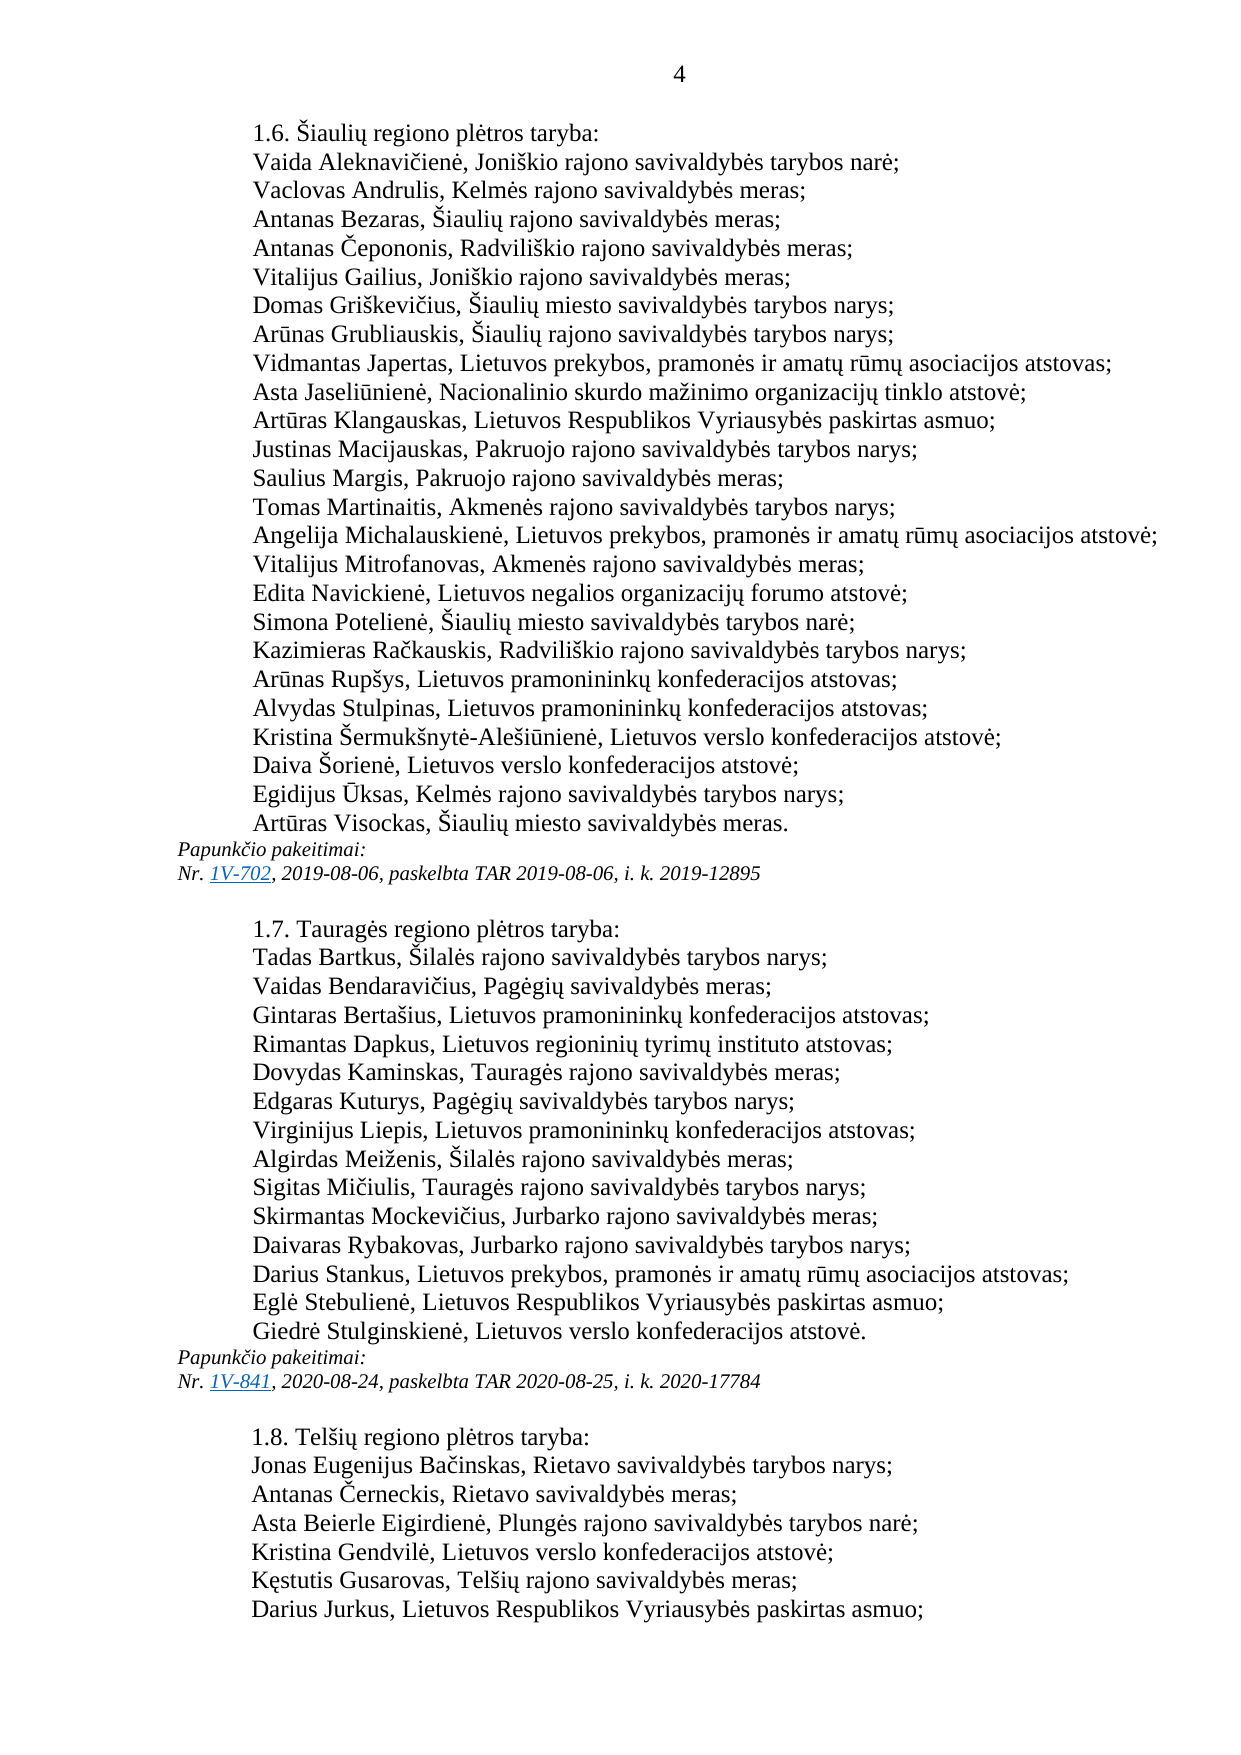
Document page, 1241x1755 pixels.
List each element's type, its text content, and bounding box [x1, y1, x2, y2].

text Antanas Čepononis, Radviliškio rajono savivaldybės meras; [177, 233, 1181, 262]
text Jonas Eugenijus Bačinskas, Rietavo savivaldybės tarybos narys; [177, 1451, 1181, 1479]
text Angelija Michalauskienė, Lietuvos prekybos, pramonės ir amatų rūmų asociacijos atstovė; [177, 521, 1181, 549]
text Asta Beierle Eigirdienė, Plungės rajono savivaldybės tarybos narė; [177, 1508, 1181, 1537]
text Kristina Gendvilė, Lietuvos verslo konfederacijos atstovė; [177, 1537, 1181, 1566]
text Rimantas Dapkus, Lietuvos regioninių tyrimų instituto atstovas; [177, 1029, 1181, 1057]
text Giedrė Stulginskienė, Lietuvos verslo konfederacijos atstovė. [177, 1316, 1181, 1345]
text Antanas Černeckis, Rietavo savivaldybės meras; [177, 1479, 1181, 1508]
text Vaidas Bendaravičius, Pagėgių savivaldybės meras; [177, 971, 1181, 1000]
text 1.7. Tauragės regiono plėtros taryba: [177, 914, 1181, 942]
text Tomas Martinaitis, Akmenės rajono savivaldybės tarybos narys; [177, 492, 1181, 521]
text Justinas Macijauskas, Pakruojo rajono savivaldybės tarybos narys; [177, 434, 1181, 463]
text Gintaras Bertašius, Lietuvos pramonininkų konfederacijos atstovas; [177, 1000, 1181, 1029]
text Arūnas Rupšys, Lietuvos pramonininkų konfederacijos atstovas; [177, 664, 1181, 693]
text Vidmantas Japertas, Lietuvos prekybos, pramonės ir amatų rūmų asociacijos atstovas; [177, 348, 1181, 377]
text Antanas Bezaras, Šiaulių rajono savivaldybės meras; [177, 204, 1181, 233]
text Darius Jurkus, Lietuvos Respublikos Vyriausybės paskirtas asmuo; [177, 1594, 1181, 1623]
text Vaida Aleknavičienė, Joniškio rajono savivaldybės tarybos narė; [177, 147, 1181, 176]
text Darius Stankus, Lietuvos prekybos, pramonės ir amatų rūmų asociacijos atstovas; [177, 1259, 1181, 1287]
text Nr. 1V-841, 2020-08-24, paskelbta TAR 2020-08-25, i. k. 2020-17784 [177, 1369, 1181, 1393]
text Dovydas Kaminskas, Tauragės rajono savivaldybės meras; [177, 1057, 1181, 1086]
text Simona Potelienė, Šiaulių miesto savivaldybės tarybos narė; [177, 607, 1181, 636]
text Kazimieras Račkauskis, Radviliškio rajono savivaldybės tarybos narys; [177, 636, 1181, 664]
text Kristina Šermukšnytė-Alešiūnienė, Lietuvos verslo konfederacijos atstovė; [177, 722, 1181, 751]
text Egidijus Ūksas, Kelmės rajono savivaldybės tarybos narys; [177, 779, 1181, 808]
text Daiva Šorienė, Lietuvos verslo konfederacijos atstovė; [177, 751, 1181, 779]
text Artūras Visockas, Šiaulių miesto savivaldybės meras. [177, 808, 1181, 837]
text Arūnas Grubliauskis, Šiaulių rajono savivaldybės tarybos narys; [177, 319, 1181, 348]
text Saulius Margis, Pakruojo rajono savivaldybės meras; [177, 463, 1181, 492]
text Vitalijus Mitrofanovas, Akmenės rajono savivaldybės meras; [177, 549, 1181, 578]
text Tadas Bartkus, Šilalės rajono savivaldybės tarybos narys; [177, 942, 1181, 971]
text Vaclovas Andrulis, Kelmės rajono savivaldybės meras; [177, 176, 1181, 204]
text Skirmantas Mockevičius, Jurbarko rajono savivaldybės meras; [177, 1201, 1181, 1230]
text Edgaras Kuturys, Pagėgių savivaldybės tarybos narys; [177, 1086, 1181, 1115]
text Edita Navickienė, Lietuvos negalios organizacijų forumo atstovė; [177, 578, 1181, 607]
text 1.8. Telšių regiono plėtros taryba: [177, 1422, 1181, 1451]
text Vitalijus Gailius, Joniškio rajono savivaldybės meras; [177, 262, 1181, 291]
text Domas Griškevičius, Šiaulių miesto savivaldybės tarybos narys; [177, 291, 1181, 319]
text Papunkčio pakeitimai: [177, 1345, 1181, 1369]
text Papunkčio pakeitimai: [177, 837, 1181, 861]
text Kęstutis Gusarovas, Telšių rajono savivaldybės meras; [177, 1566, 1181, 1594]
text Sigitas Mičiulis, Tauragės rajono savivaldybės tarybos narys; [177, 1172, 1181, 1201]
text Artūras Klangauskas, Lietuvos Respublikos Vyriausybės paskirtas asmuo; [177, 406, 1181, 434]
text Eglė Stebulienė, Lietuvos Respublikos Vyriausybės paskirtas asmuo; [177, 1287, 1181, 1316]
text Asta Jaseliūnienė, Nacionalinio skurdo mažinimo organizacijų tinklo atstovė; [177, 377, 1181, 406]
text Virginijus Liepis, Lietuvos pramonininkų konfederacijos atstovas; [177, 1115, 1181, 1144]
text 1.6. Šiaulių regiono plėtros taryba: [177, 118, 1181, 147]
text Alvydas Stulpinas, Lietuvos pramonininkų konfederacijos atstovas; [177, 693, 1181, 722]
text Nr. 1V-702, 2019-08-06, paskelbta TAR 2019-08-06, i. k. 2019-12895 [177, 861, 1181, 885]
text Daivaras Rybakovas, Jurbarko rajono savivaldybės tarybos narys; [177, 1230, 1181, 1259]
text Algirdas Meiženis, Šilalės rajono savivaldybės meras; [177, 1144, 1181, 1172]
